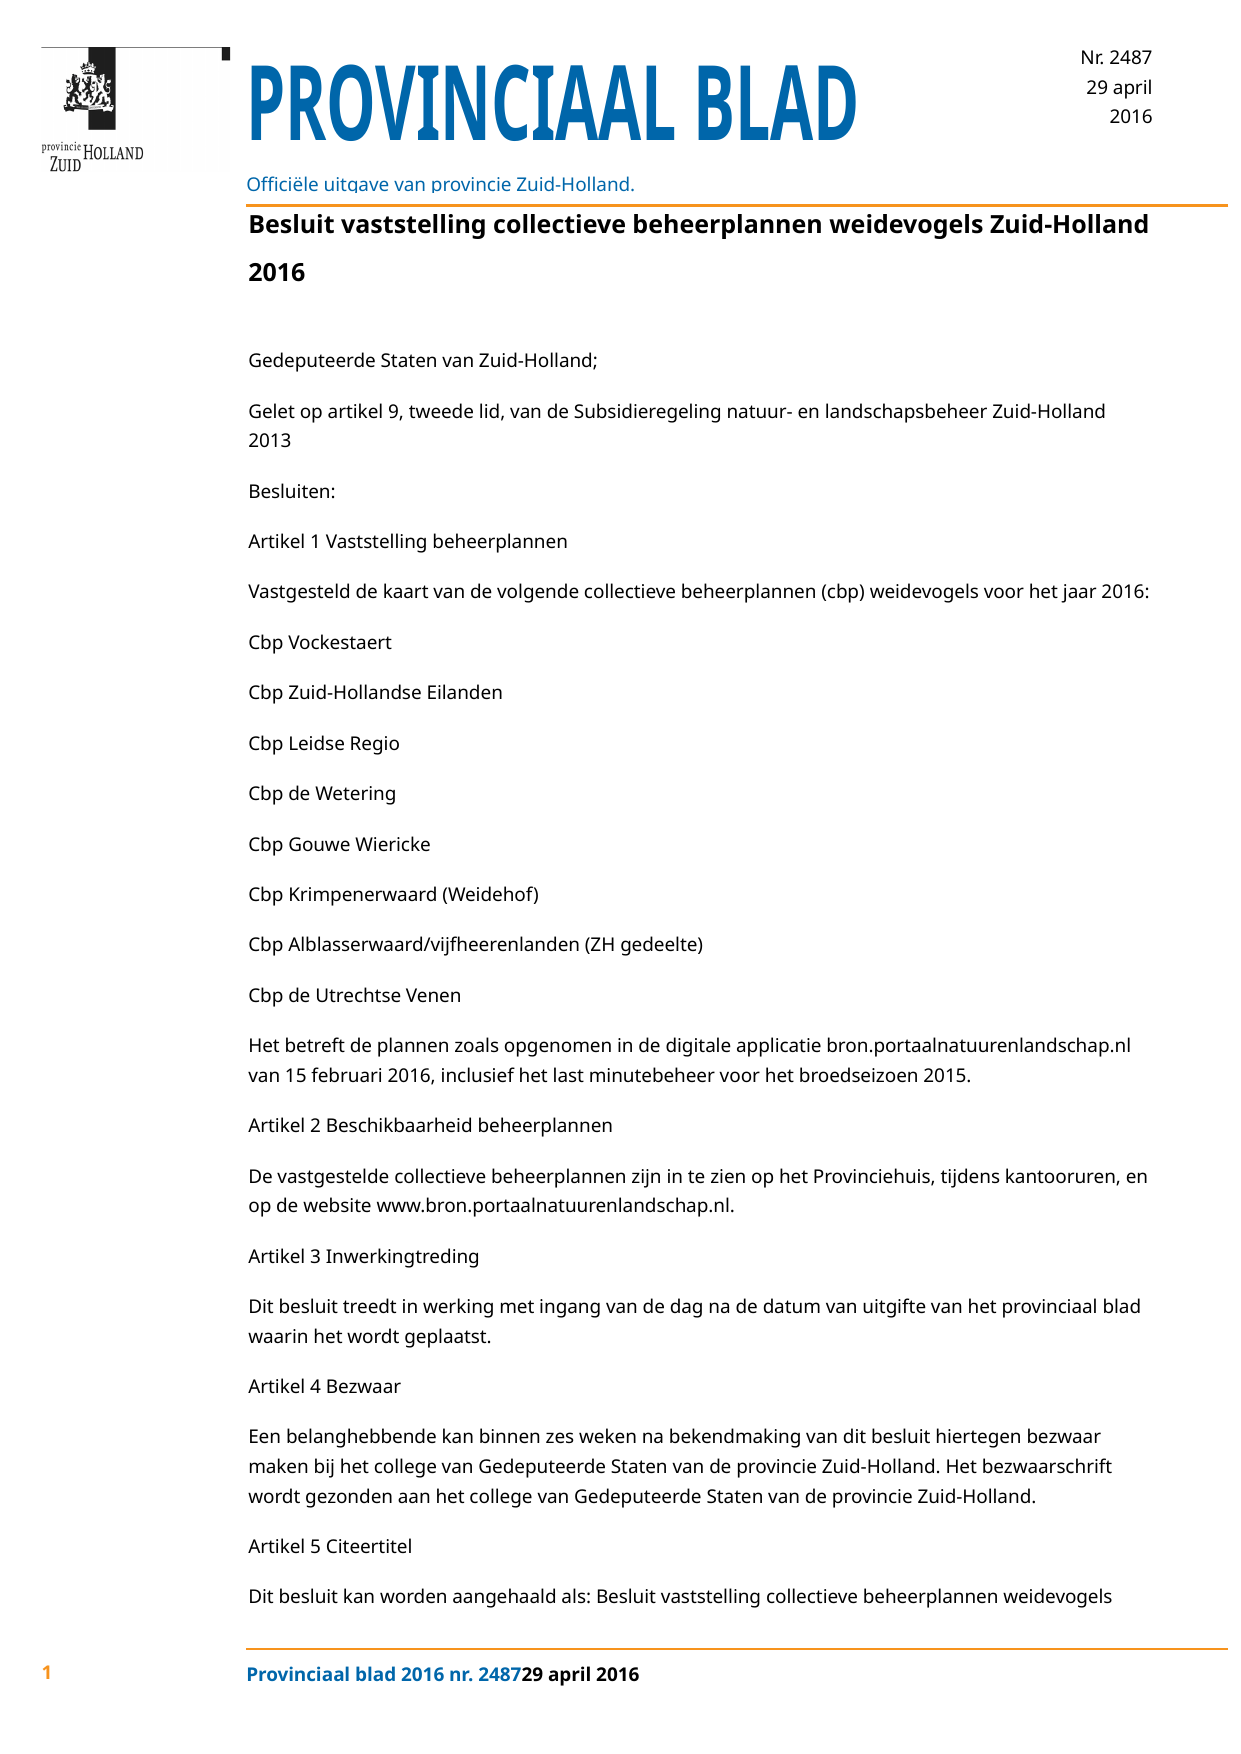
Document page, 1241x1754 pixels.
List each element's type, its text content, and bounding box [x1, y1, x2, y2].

text Cbp Vockestaert [248, 629, 1152, 655]
text Gelet op artikel 9, tweede lid, van de Subsidieregeling natuur- en landschapsbeheer Zuid-Holland 2013 [248, 398, 1152, 453]
text De vastgestelde collectieve beheerplannen zijn in te zien op het Provinciehuis, tijdens kantooruren, en op de website www.bron.portaalnatuurenlandschap.nl. [248, 1163, 1152, 1218]
text Dit besluit kan worden aangehaald als: Besluit vaststelling collectieve beheerplannen weidevogels [248, 1584, 1152, 1609]
text Cbp de Wetering [248, 780, 1152, 806]
text Het betreft de plannen zoals opgenomen in de digitale applicatie bron.portaalnatuurenlandschap.nl van 15 februari 2016, inclusief het last minutebeheer voor het broedseizoen 2015. [248, 1032, 1152, 1088]
text Cbp de Utrechtse Venen [248, 982, 1152, 1008]
text Gedeputeerde Staten van Zuid-Holland; [248, 347, 1152, 373]
text Artikel 5 Citeertitel [248, 1533, 1152, 1559]
text Cbp Alblasserwaard/vijfheerenlanden (ZH gedeelte) [248, 932, 1152, 957]
text Dit besluit treedt in werking met ingang van de dag na de datum van uitgifte van het provinciaal blad waarin het wordt geplaatst. [248, 1293, 1152, 1349]
text Cbp Gouwe Wiericke [248, 831, 1152, 857]
picture [41, 47, 231, 172]
text Vastgesteld de kaart van de volgende collectieve beheerplannen (cbp) weidevogels voor het jaar 2016: [248, 579, 1152, 604]
text Besluiten: [248, 478, 1152, 504]
text Cbp Krimpenerwaard (Weidehof) [248, 881, 1152, 907]
text Artikel 2 Beschikbaarheid beheerplannen [248, 1112, 1152, 1138]
text Besluit vaststelling collectieve beheerplannen weidevogels Zuid-Holland 2016 [248, 207, 1152, 288]
text Een belanghebbende kan binnen zes weken na bekendmaking van dit besluit hiertegen bezwaar maken bij het college van Gedeputeerde Staten van de provincie Zuid-Holland. Het bezwaarschrift wordt gezonden aan het college van Gedeputeerde Staten van de provincie Zuid-Holland. [248, 1424, 1152, 1509]
text Cbp Leidse Regio [248, 730, 1152, 756]
text Artikel 4 Bezwaar [248, 1373, 1152, 1399]
text Cbp Zuid-Hollandse Eilanden [248, 679, 1152, 705]
text Artikel 1 Vaststelling beheerplannen [248, 528, 1152, 554]
text Artikel 3 Inwerkingtreding [248, 1243, 1152, 1269]
